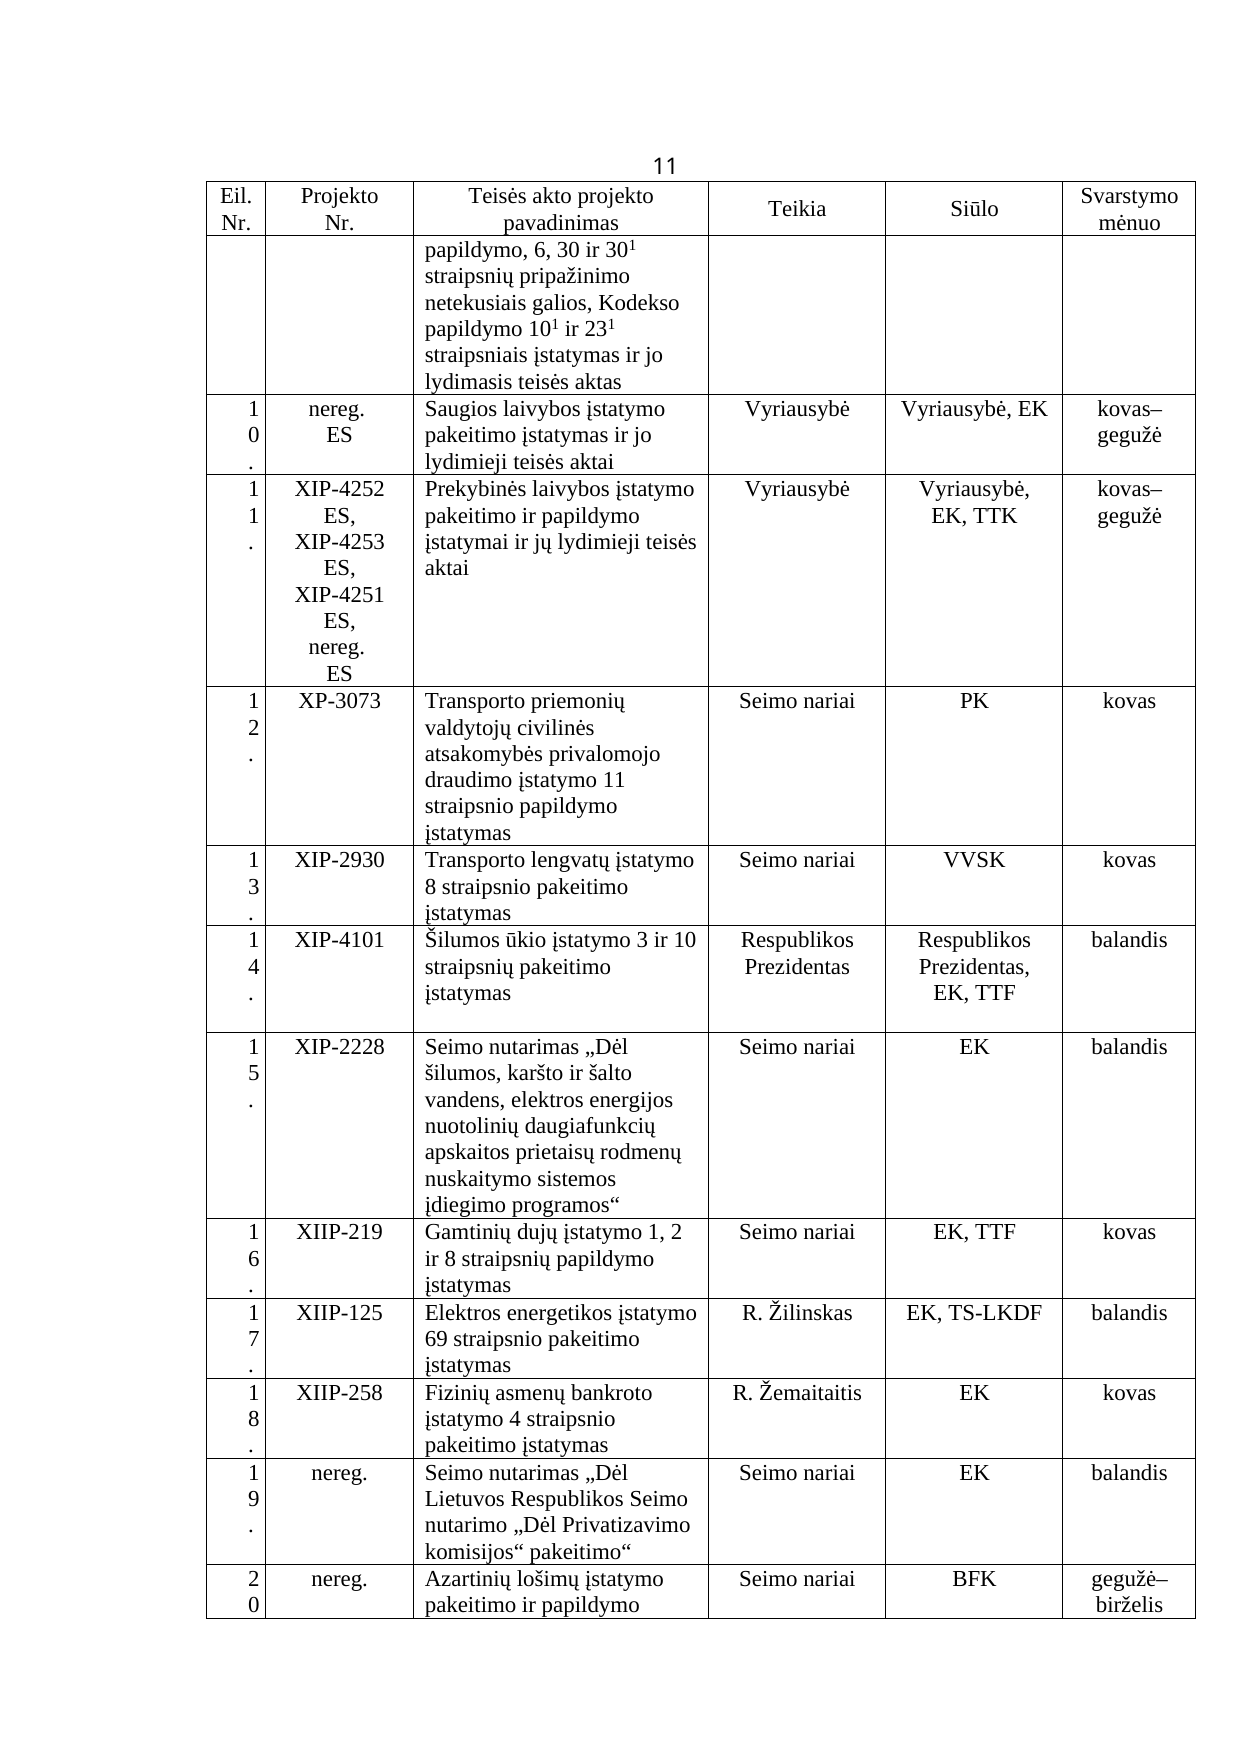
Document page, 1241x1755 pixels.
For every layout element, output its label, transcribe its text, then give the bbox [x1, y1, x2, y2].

table_cell Fizinių asmenų bankroto įstatymo 4 straipsnio pakeitimo įstatymas [414, 1379, 708, 1458]
table_cell EK [886, 1379, 1062, 1458]
table_cell Seimo nariai [709, 687, 885, 845]
table_header Siūlo [886, 182, 1062, 235]
table_cell Transporto priemonių valdytojų civilinės atsakomybės privalomojo draudimo įstatymo 11 straipsnio papildymo įstatymas [414, 687, 708, 845]
table_cell Prekybinės laivybos įstatymo pakeitimo ir papildymo įstatymai ir jų lydimieji teisės aktai [414, 475, 708, 686]
table_cell [886, 236, 1062, 394]
table_cell balandis [1063, 1033, 1195, 1217]
table_cell Vyriausybė [709, 395, 885, 474]
table_cell kovas [1063, 846, 1195, 925]
table_cell kovas [1063, 1379, 1195, 1458]
table_cell R. Žemaitaitis [709, 1379, 885, 1458]
table_cell R. Žilinskas [709, 1299, 885, 1378]
table_cell EK, TS-LKDF [886, 1299, 1062, 1378]
table_cell Seimo nutarimas „Dėl šilumos, karšto ir šalto vandens, elektros energijos nuotolinių daugiafunkcių apskaitos prietaisų rodmenų nuskaitymo sistemos įdiegimo programos“ [414, 1033, 708, 1217]
table_cell gegužė– birželis [1063, 1565, 1195, 1618]
table_cell XIP-4101 [266, 926, 413, 1032]
table_cell EK, TTF [886, 1219, 1062, 1297]
table_cell [207, 846, 265, 925]
table_cell [207, 236, 265, 394]
table_header Projekto Nr. [266, 182, 413, 235]
table_cell EK [886, 1459, 1062, 1564]
table_cell Vyriausybė [709, 475, 885, 686]
table_cell [207, 1379, 265, 1458]
table_cell XIIP-258 [266, 1379, 413, 1458]
table_cell balandis [1063, 1299, 1195, 1378]
table_cell PK [886, 687, 1062, 845]
table_cell Seimo nariai [709, 1219, 885, 1297]
table_cell kovas– gegužė [1063, 395, 1195, 474]
table_cell Respublikos Prezidentas, EK, TTF [886, 926, 1062, 1032]
table_cell Šilumos ūkio įstatymo 3 ir 10 straipsnių pakeitimo įstatymas [414, 926, 708, 1032]
table_cell Transporto lengvatų įstatymo 8 straipsnio pakeitimo įstatymas [414, 846, 708, 925]
table_cell [709, 236, 885, 394]
table_cell Respublikos Prezidentas [709, 926, 885, 1032]
table_cell Seimo nutarimas „Dėl Lietuvos Respublikos Seimo nutarimo „Dėl Privatizavimo komisijos“ pakeitimo“ [414, 1459, 708, 1564]
table_cell Saugios laivybos įstatymo pakeitimo įstatymas ir jo lydimieji teisės aktai [414, 395, 708, 474]
table_cell XIP-4252 ES, XIP-4253 ES, XIP-4251 ES, nereg. ES [266, 475, 413, 686]
table_cell Vyriausybė, EK, TTK [886, 475, 1062, 686]
table_header Teikia [709, 182, 885, 235]
table_cell [207, 1219, 265, 1297]
table_cell nereg. [266, 1459, 413, 1564]
table_cell XIIP-219 [266, 1219, 413, 1297]
table_cell kovas [1063, 687, 1195, 845]
table_cell [1063, 236, 1195, 394]
table_cell Vyriausybė, EK [886, 395, 1062, 474]
table_cell [207, 926, 265, 1032]
table_cell nereg. [266, 1565, 413, 1618]
table_cell [207, 1299, 265, 1378]
table_cell BFK [886, 1565, 1062, 1618]
table_cell [207, 395, 265, 474]
table_header Eil. Nr. [207, 182, 265, 235]
table_cell Azartinių lošimų įstatymo pakeitimo ir papildymo [414, 1565, 708, 1618]
table_cell Gamtinių dujų įstatymo 1, 2 ir 8 straipsnių papildymo įstatymas [414, 1219, 708, 1297]
table_cell Seimo nariai [709, 1459, 885, 1564]
table_cell [207, 687, 265, 845]
table_cell [207, 1565, 265, 1618]
table_cell [207, 1033, 265, 1217]
table_cell XIP-2930 [266, 846, 413, 925]
table_cell [207, 1459, 265, 1564]
table_cell kovas– gegužė [1063, 475, 1195, 686]
table_header Teisės akto projekto pavadinimas [414, 182, 708, 235]
table_cell kovas [1063, 1219, 1195, 1297]
table_cell Seimo nariai [709, 1565, 885, 1618]
table_cell [207, 475, 265, 686]
table_cell XIP-2228 [266, 1033, 413, 1217]
table_cell balandis [1063, 926, 1195, 1032]
table_cell XIIP-125 [266, 1299, 413, 1378]
table_cell papildymo, 6, 30 ir 301 straipsnių pripažinimo netekusiais galios, Kodekso papildymo 101 ir 231 straipsniais įstatymas ir jo lydimasis teisės aktas [414, 236, 708, 394]
table_cell Seimo nariai [709, 846, 885, 925]
table_cell XP-3073 [266, 687, 413, 845]
table_cell Seimo nariai [709, 1033, 885, 1217]
table_header Svarstymo mėnuo [1063, 182, 1195, 235]
table_cell [266, 236, 413, 394]
table_cell VVSK [886, 846, 1062, 925]
table_cell balandis [1063, 1459, 1195, 1564]
table_cell nereg. ES [266, 395, 413, 474]
table_cell Elektros energetikos įstatymo 69 straipsnio pakeitimo įstatymas [414, 1299, 708, 1378]
table_cell EK [886, 1033, 1062, 1217]
